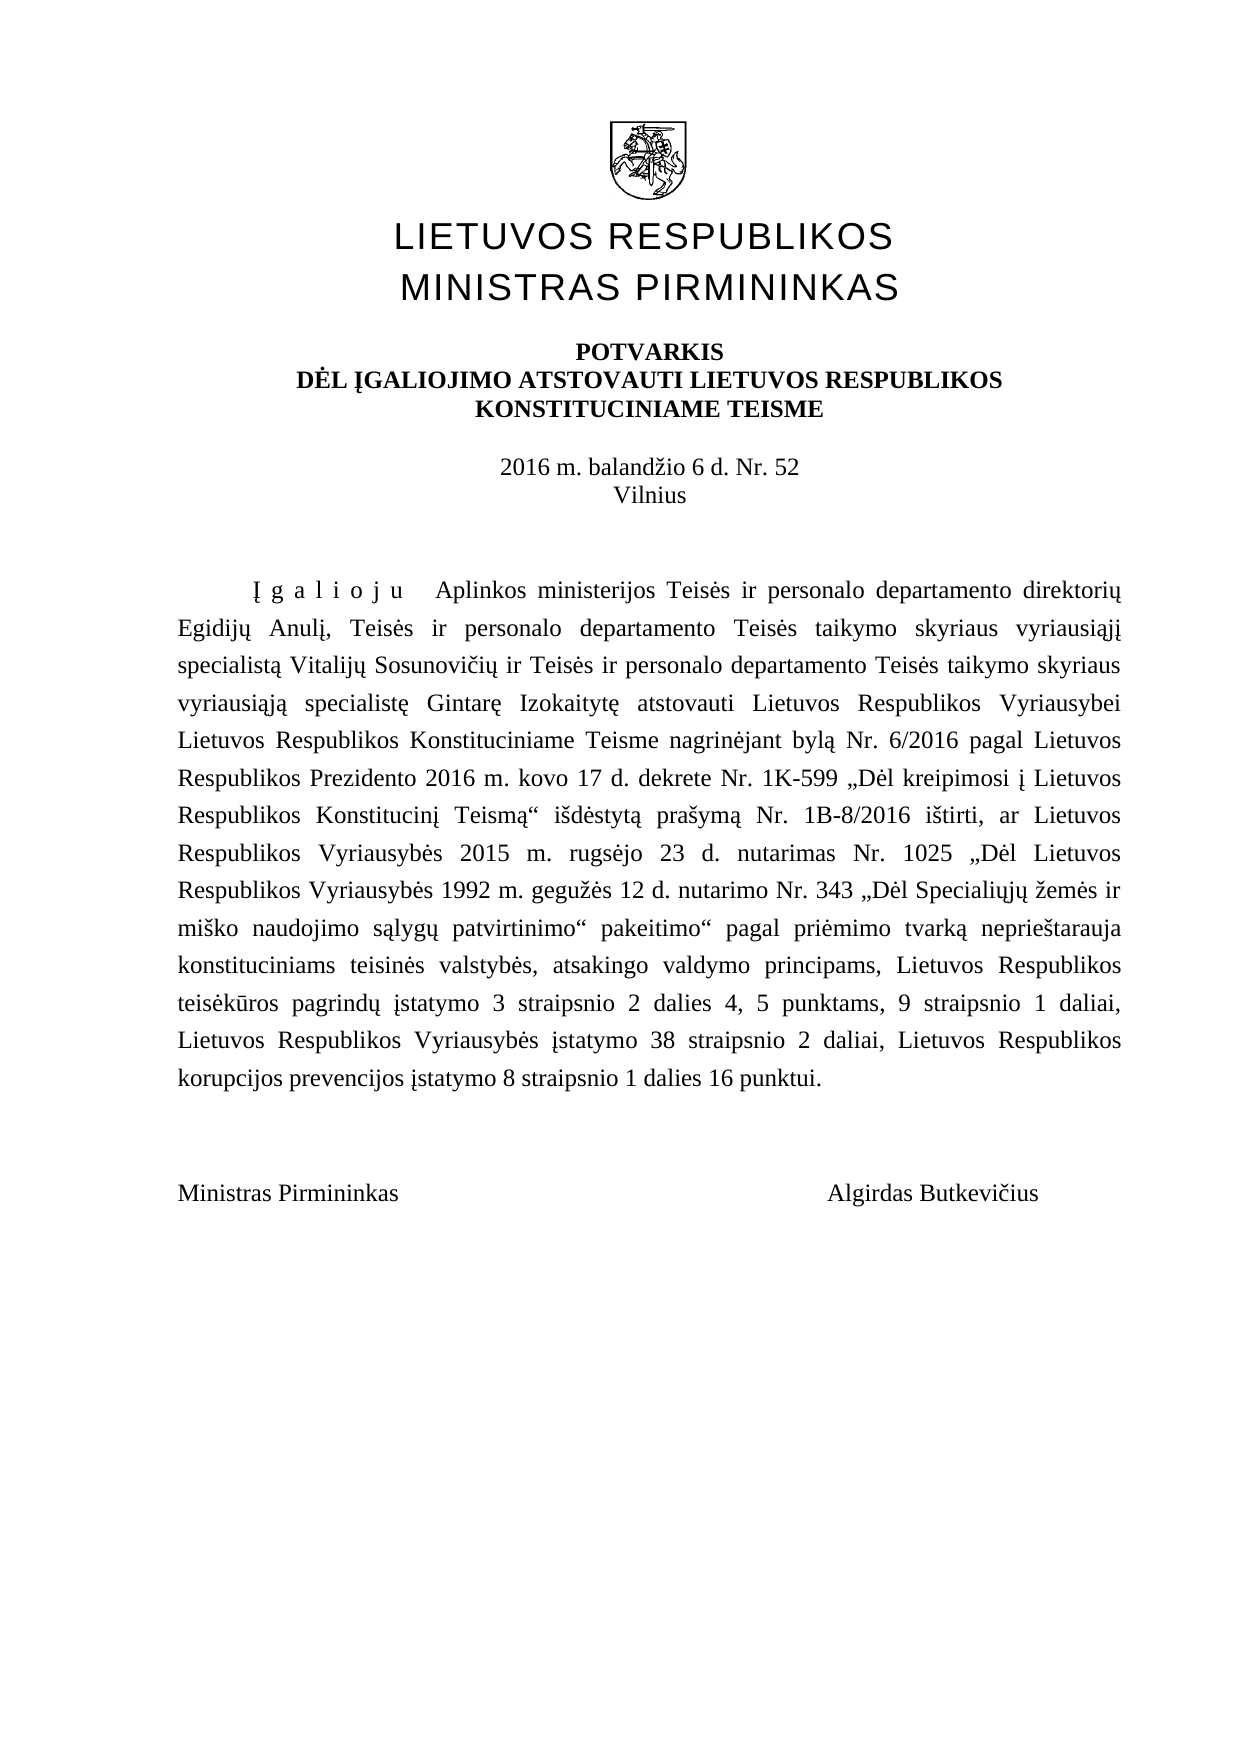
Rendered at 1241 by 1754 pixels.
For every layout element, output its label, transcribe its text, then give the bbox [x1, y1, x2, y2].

text MINISTRAS PIRMININKAS [177, 265, 1122, 308]
text Ministras Pirmininkas Algirdas Butkevičius [177, 1178, 1122, 1207]
text Dėl ĮGALIOJIMO ATSTOVAUTI LIETUVOS RESPUBLIKOS KONSTITUCINIAME TEISME [177, 366, 1122, 423]
text LIETUVOS RESPUBLIKOS [177, 214, 1122, 258]
text Įgalioju Aplinkos ministerijos Teisės ir personalo departamento direktorių Egidijų Anulį, Teisės ir personalo departamento Teisės taikymo skyriaus vyriausiąjį specialistą Vitalijų Sosunovičių ir Teisės ir personalo departamento Teisės taikymo skyriaus vyriausiąją specialistę Gintarę Izokaitytę atstovauti Lietuvos Respublikos Vyriausybei Lietuvos Respublikos Konstituciniame Teisme nagrinėjant bylą Nr. 6/2016 pagal Lietuvos Respublikos Prezidento 2016 m. kovo 17 d. dekrete Nr. 1K-599 „Dėl kreipimosi į Lietuvos Respublikos Konstitucinį Teismą“ išdėstytą prašymą Nr. 1B-8/2016 ištirti, ar Lietuvos Respublikos Vyriausybės 2015 m. rugsėjo 23 d. nutarimas Nr. 1025 „Dėl Lietuvos Respublikos Vyriausybės 1992 m. gegužės 12 d. nutarimo Nr. 343 „Dėl Specialiųjų žemės ir miško naudojimo sąlygų patvirtinimo“ pakeitimo“ pagal priėmimo tvarką neprieštarauja konstituciniams teisinės valstybės, atsakingo valdymo principams, Lietuvos Respublikos teisėkūros pagrindų įstatymo 3 straipsnio 2 dalies 4, 5 punktams, 9 straipsnio 1 daliai, Lietuvos Respublikos Vyriausybės įstatymo 38 straipsnio 2 daliai, Lietuvos Respublikos korupcijos prevencijos įstatymo 8 straipsnio 1 dalies 16 punktui. [177, 567, 1122, 1092]
text POTVARKIS [177, 337, 1122, 366]
text Vilnius [177, 481, 1122, 509]
text 2016 m. balandžio 6 d. Nr. 52 [177, 452, 1122, 481]
